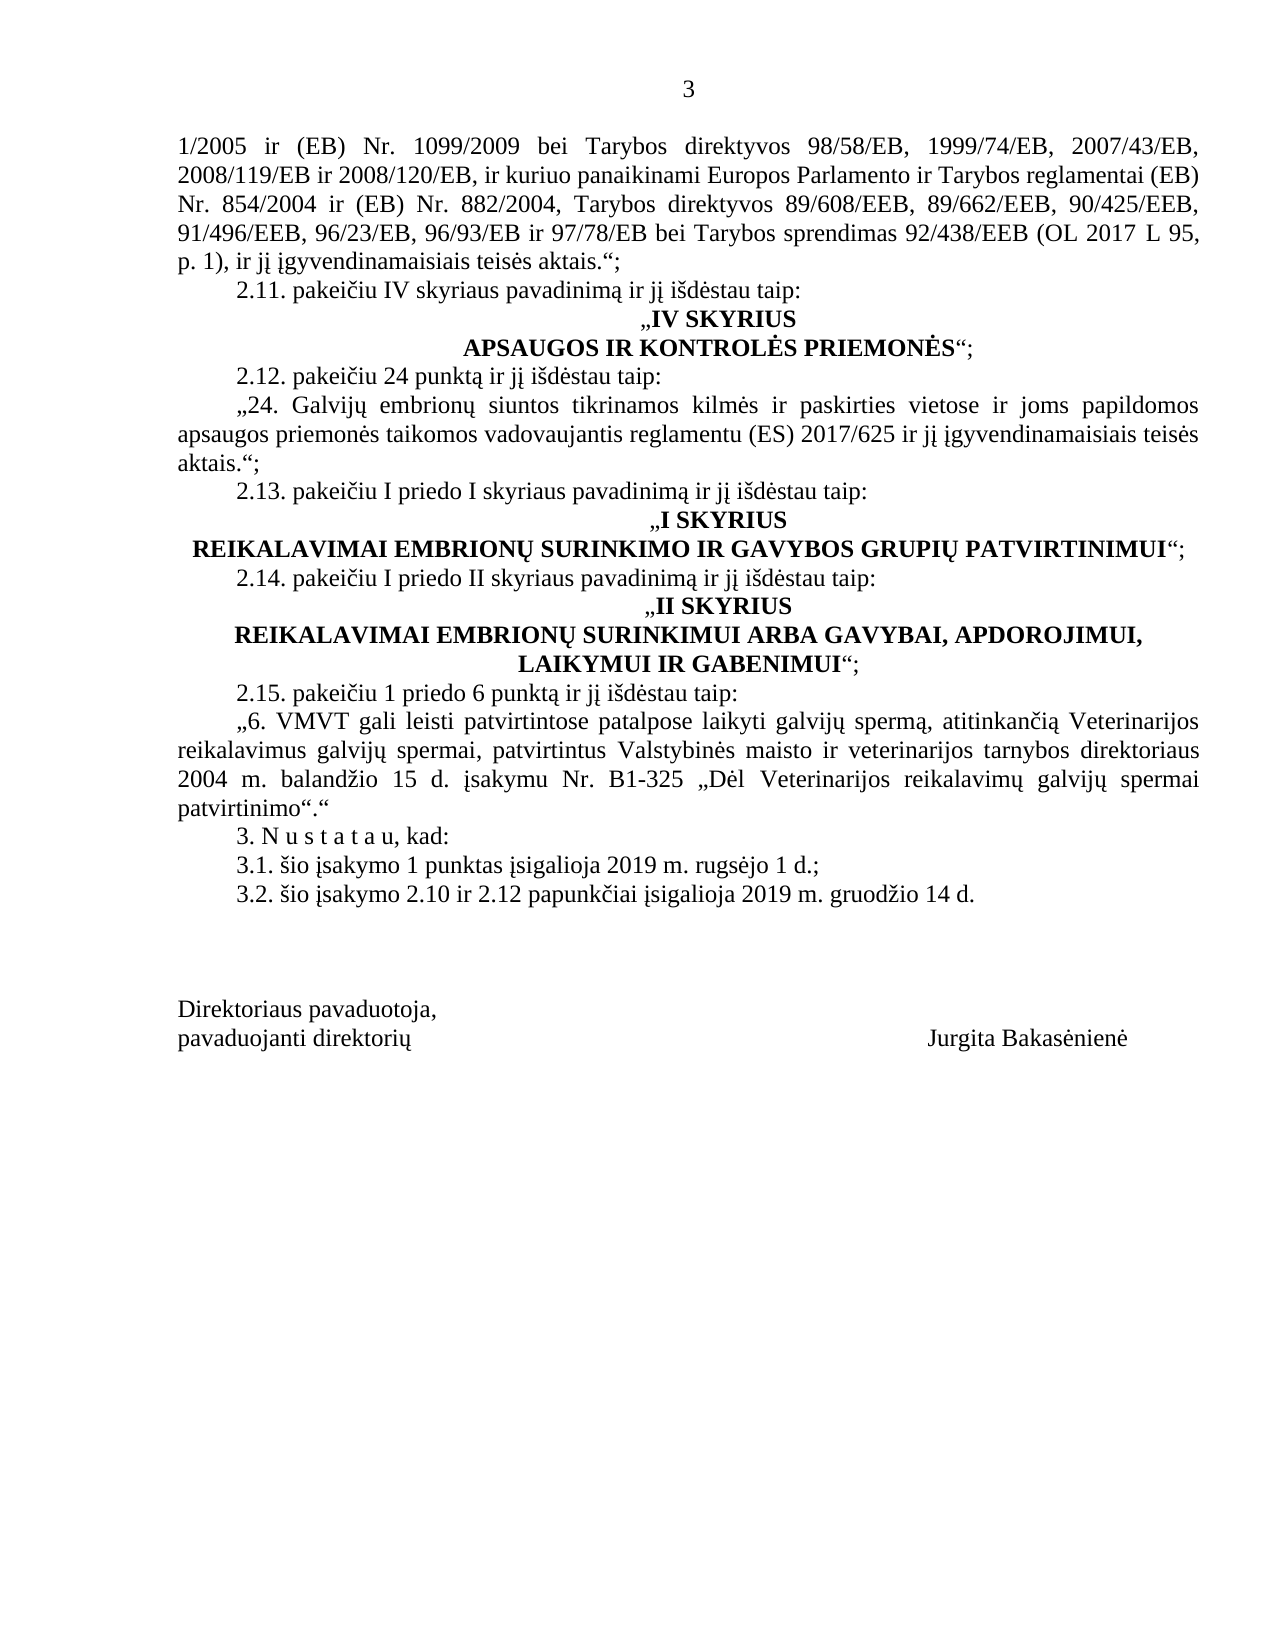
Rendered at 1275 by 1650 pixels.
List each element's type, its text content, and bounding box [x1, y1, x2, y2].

text „IV SKYRIUS [177, 304, 1200, 333]
text Direktoriaus pavaduotoja, [177, 994, 1200, 1023]
text 3.2. šio įsakymo 2.10 ir 2.12 papunkčiai įsigalioja 2019 m. gruodžio 14 d. [177, 879, 1200, 908]
text „II SKYRIUS [177, 591, 1200, 620]
text 3.1. šio įsakymo 1 punktas įsigalioja 2019 m. rugsėjo 1 d.; [177, 850, 1200, 879]
text 2.12. pakeičiu 24 punktą ir jį išdėstau taip: [177, 361, 1200, 390]
text 1/2005 ir (EB) Nr. 1099/2009 bei Tarybos direktyvos 98/58/EB, 1999/74/EB, 2007/43/EB, 2008/119/EB ir 2008/120/EB, ir kuriuo panaikinami Europos Parlamento ir Tarybos reglamentai (EB) Nr. 854/2004 ir (EB) Nr. 882/2004, Tarybos direktyvos 89/608/EEB, 89/662/EEB, 90/425/EEB, 91/496/EEB, 96/23/EB, 96/93/EB ir 97/78/EB bei Tarybos sprendimas 92/438/EEB (OL 2017 L 95, p. 1), ir jį įgyvendinamaisiais teisės aktais.“; [177, 131, 1200, 275]
text 2.11. pakeičiu IV skyriaus pavadinimą ir jį išdėstau taip: [177, 275, 1200, 304]
text 2.13. pakeičiu I priedo I skyriaus pavadinimą ir jį išdėstau taip: [177, 476, 1200, 505]
text „6. VMVT gali leisti patvirtintose patalpose laikyti galvijų spermą, atitinkančią Veterinarijos reikalavimus galvijų spermai, patvirtintus Valstybinės maisto ir veterinarijos tarnybos direktoriaus 2004 m. balandžio 15 d. įsakymu Nr. B1-325 „Dėl Veterinarijos reikalavimų galvijų spermai patvirtinimo“.“ [177, 706, 1200, 821]
text APSAUGOS IR KONTROLĖS PRIEMONĖS“; [177, 333, 1200, 361]
text 3. N u s t a t a u, kad: [177, 821, 1200, 850]
text 2.14. pakeičiu I priedo II skyriaus pavadinimą ir jį išdėstau taip: [177, 563, 1200, 591]
text REIKALAVIMAI EMBRIONŲ SURINKIMO IR GAVYBOS GRUPIŲ PATVIRTINIMUI“; [177, 534, 1200, 563]
text „24. Galvijų embrionų siuntos tikrinamos kilmės ir paskirties vietose ir joms papildomos apsaugos priemonės taikomos vadovaujantis reglamentu (ES) 2017/625 ir jį įgyvendinamaisiais teisės aktais.“; [177, 390, 1200, 476]
text pavaduojanti direktorių Jurgita Bakasėnienė [177, 1023, 1200, 1051]
text REIKALAVIMAI EMBRIONŲ SURINKIMUI ARBA GAVYBAI, APDOROJIMUI, LAIKYMUI IR GABENIMUI“; [177, 620, 1200, 678]
text „I SKYRIUS [177, 505, 1200, 534]
text 2.15. pakeičiu 1 priedo 6 punktą ir jį išdėstau taip: [177, 678, 1200, 706]
